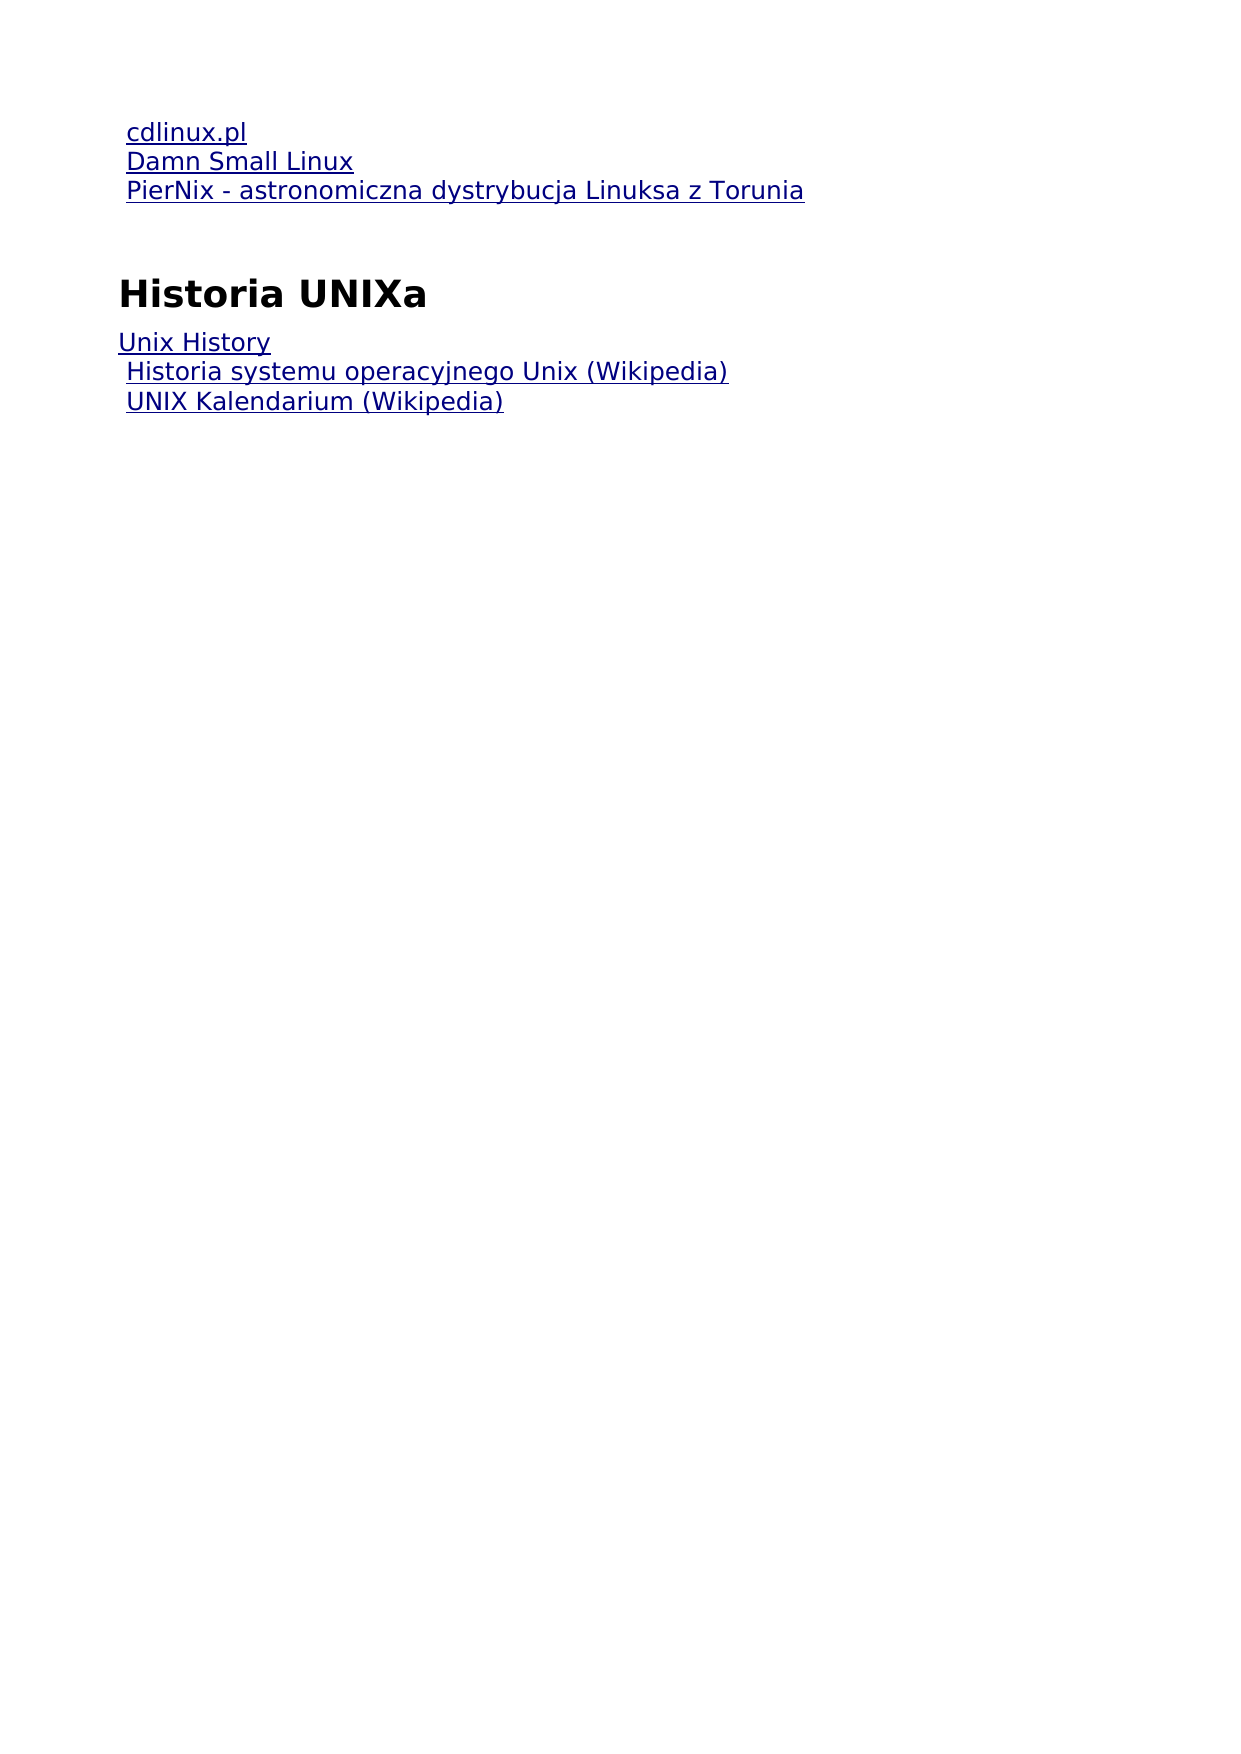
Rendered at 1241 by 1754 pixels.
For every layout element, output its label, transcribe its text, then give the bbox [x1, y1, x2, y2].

text cdlinux.pl Damn Small Linux PierNix - astronomiczna dystrybucja Linuksa z Torunia [118, 118, 1122, 235]
subtitle Historia UNIXa [118, 272, 1122, 316]
text Unix History Historia systemu operacyjnego Unix (Wikipedia) UNIX Kalendarium (Wikipedia) [118, 328, 1122, 445]
